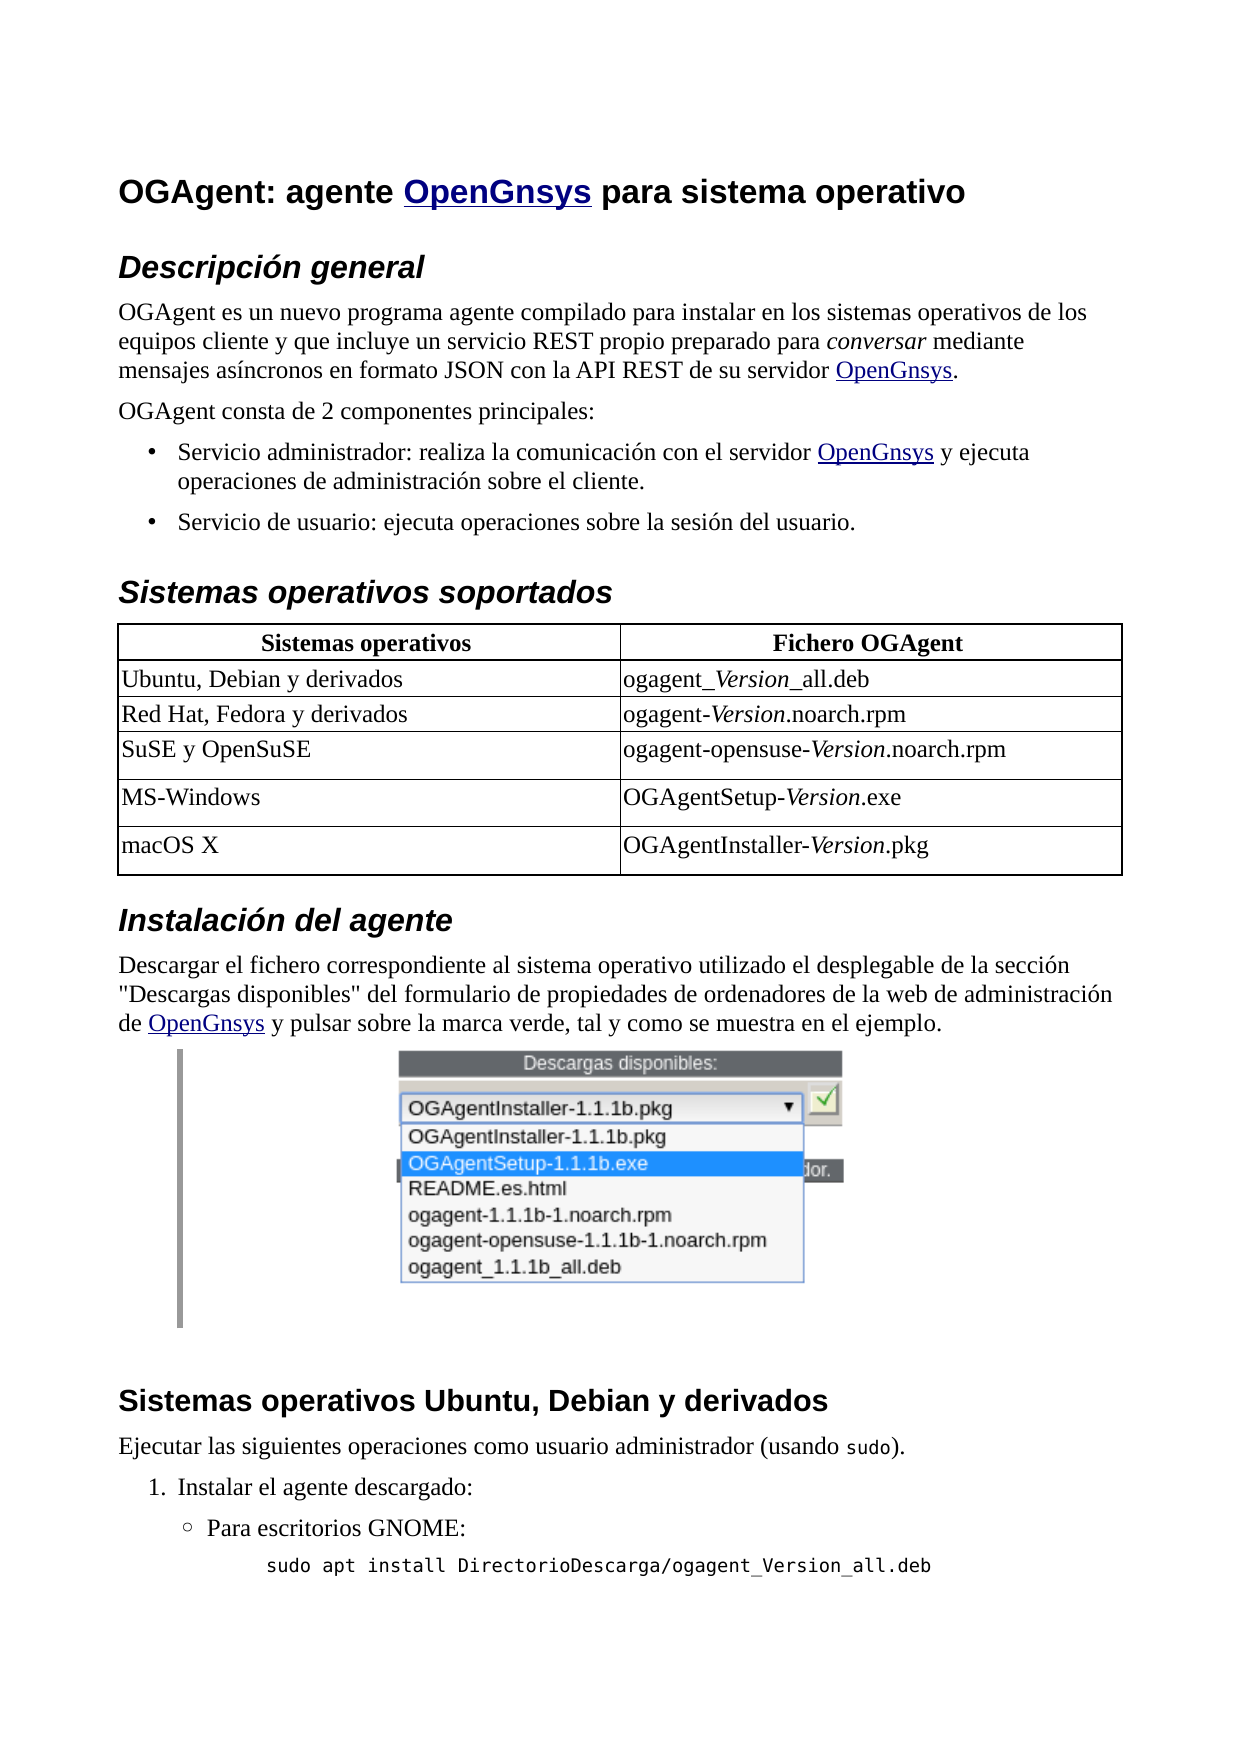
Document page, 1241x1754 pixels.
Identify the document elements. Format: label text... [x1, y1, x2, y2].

list Para escritorios GNOME: [177, 1513, 1122, 1542]
text Ejecutar las siguientes operaciones como usuario administrador (usando sudo). [118, 1431, 1122, 1459]
list Instalar el agente descargado: [148, 1472, 1122, 1501]
text Descargar el fichero correspondiente al sistema operativo utilizado el desplegable de la sección "Descargas disponibles" del formulario de propiedades de ordenadores de la web de administración de OpenGnsys y pulsar sobre la marca verde, tal y como se muestra en el ejemplo. [118, 950, 1122, 1036]
text OGAgent consta de 2 componentes principales: [118, 396, 1122, 425]
table_cell ogagent_Version_all.deb [621, 661, 1121, 696]
table_header Fichero OGAgent [621, 625, 1121, 659]
subtitle Sistemas operativos Ubuntu, Debian y derivados [118, 1383, 1122, 1418]
list Servicio de usuario: ejecuta operaciones sobre la sesión del usuario. [148, 507, 1122, 536]
list sudo apt install DirectorioDescarga/ogagent_Version_all.deb [236, 1554, 1063, 1576]
subtitle Descripción general [118, 248, 1122, 285]
table_cell ogagent-opensuse-Version.noarch.rpm [621, 732, 1121, 779]
subtitle Instalación del agente [118, 901, 1122, 938]
table_cell MS-Windows [119, 780, 620, 826]
table_cell Red Hat, Fedora y derivados [119, 697, 620, 731]
text OGAgent es un nuevo programa agente compilado para instalar en los sistemas operativos de los equipos cliente y que incluye un servicio REST propio preparado para conversar mediante mensajes asíncronos en formato JSON con la API REST de su servidor OpenGnsys. [118, 297, 1122, 384]
table_cell OGAgentInstaller-Version.pkg [621, 827, 1121, 874]
table_cell SuSE y OpenSuSE [119, 732, 620, 779]
subtitle Sistemas operativos soportados [118, 574, 1122, 611]
list Servicio administrador: realiza la comunicación con el servidor OpenGnsys y ejecuta operaciones de administración sobre el cliente. [148, 437, 1122, 495]
table_cell ogagent-Version.noarch.rpm [621, 697, 1121, 731]
table_cell OGAgentSetup-Version.exe [621, 780, 1121, 826]
table_cell macOS X [119, 827, 620, 874]
table_header Sistemas operativos [119, 625, 620, 659]
subtitle OGAgent: agente OpenGnsys para sistema operativo [118, 172, 1122, 211]
table_cell Ubuntu, Debian y derivados [119, 661, 620, 696]
